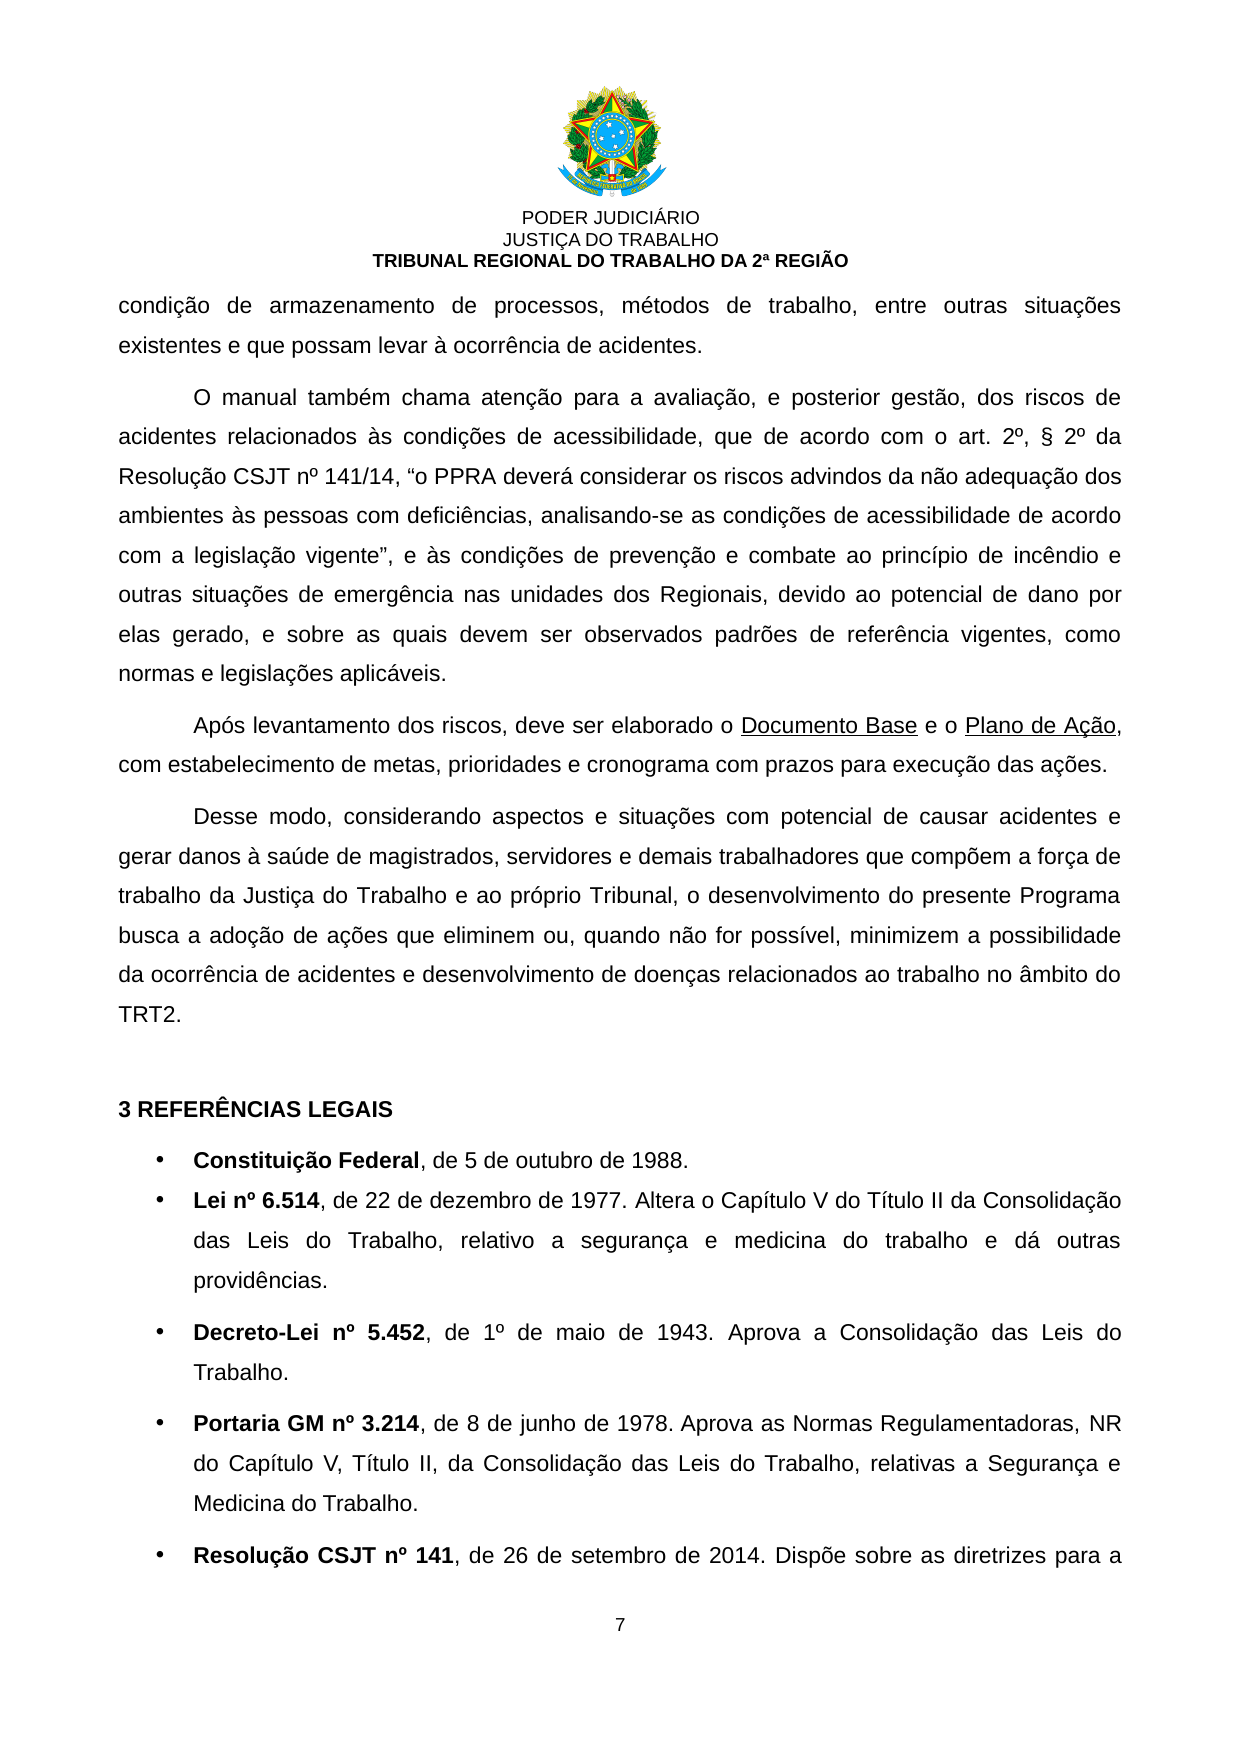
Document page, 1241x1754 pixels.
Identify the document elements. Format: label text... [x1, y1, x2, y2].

subtitle 3 REFERÊNCIAS LEGAIS [118, 1096, 1122, 1122]
text Desse modo, considerando aspectos e situações com potencial de causar acidentes e gerar danos à saúde de magistrados, servidores e demais trabalhadores que compõem a força de trabalho da Justiça do Trabalho e ao próprio Tribunal, o desenvolvimento do presente Programa busca a adoção de ações que eliminem ou, quando não for possível, minimizem a possibilidade da ocorrência de acidentes e desenvolvimento de doenças relacionados ao trabalho no âmbito do TRT2. [118, 803, 1122, 1027]
list Constituição Federal, de 5 de outubro de 1988. [156, 1147, 1122, 1174]
list Resolução CSJT nº 141, de 26 de setembro de 2014. Dispõe sobre as diretrizes para a [156, 1542, 1122, 1569]
text O manual também chama atenção para a avaliação, e posterior gestão, dos riscos de acidentes relacionados às condições de acessibilidade, que de acordo com o art. 2º, § 2º da Resolução CSJT nº 141/14, “o PPRA deverá considerar os riscos advindos da não adequação dos ambientes às pessoas com deficiências, analisando-se as condições de acessibilidade de acordo com a legislação vigente”, e às condições de prevenção e combate ao princípio de incêndio e outras situações de emergência nas unidades dos Regionais, devido ao potencial de dano por elas gerado, e sobre as quais devem ser observados padrões de referência vigentes, como normas e legislações aplicáveis. [118, 384, 1122, 686]
text condição de armazenamento de processos, métodos de trabalho, entre outras situações existentes e que possam levar à ocorrência de acidentes. [118, 292, 1122, 358]
list Portaria GM nº 3.214, de 8 de junho de 1978. Aprova as Normas Regulamentadoras, NR do Capítulo V, Título II, da Consolidação das Leis do Trabalho, relativas a Segurança e Medicina do Trabalho. [156, 1410, 1122, 1516]
text Após levantamento dos riscos, deve ser elaborado o Documento Base e o Plano de Ação, com estabelecimento de metas, prioridades e cronograma com prazos para execução das ações. [118, 712, 1122, 778]
list Lei nº 6.514, de 22 de dezembro de 1977. Altera o Capítulo V do Título II da Consolidação das Leis do Trabalho, relativo a segurança e medicina do trabalho e dá outras providências. [156, 1187, 1122, 1293]
list Decreto-Lei nº 5.452, de 1º de maio de 1943. Aprova a Consolidação das Leis do Trabalho. [156, 1318, 1122, 1385]
